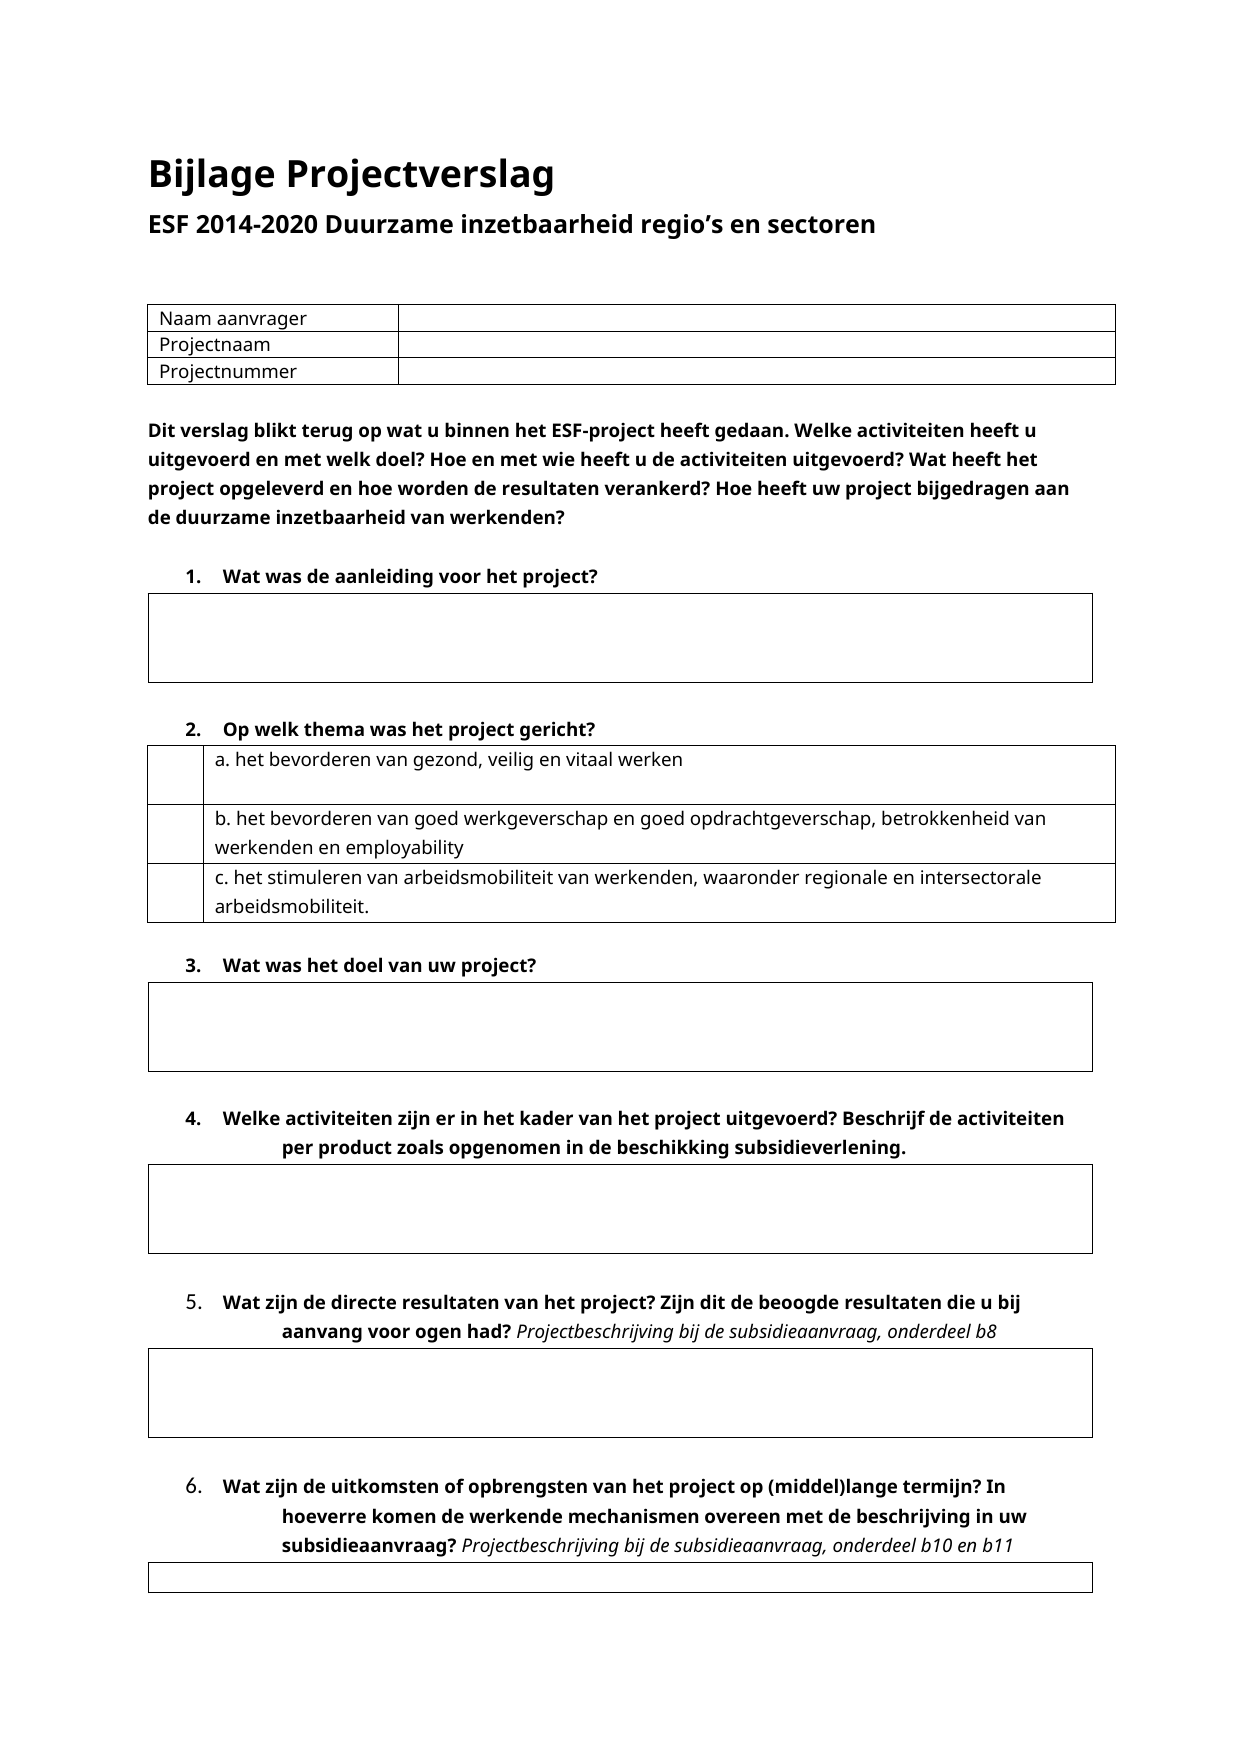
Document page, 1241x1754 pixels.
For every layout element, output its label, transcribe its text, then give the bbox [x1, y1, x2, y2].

table_header a. het bevorderen van gezond, veilig en vitaal werken [204, 746, 1115, 804]
table_cell [399, 332, 1115, 357]
table_cell Projectnaam [148, 332, 398, 357]
table_cell b. het bevorderen van goed werkgeverschap en goed opdrachtgeverschap, betrokkenheid van werkenden en employability [204, 805, 1115, 863]
list Wat was het doel van uw project? [185, 953, 1093, 978]
text Dit verslag blikt terug op wat u binnen het ESF-project heeft gedaan. Welke activiteiten heeft u uitgevoerd en met welk doel? Hoe en met wie heeft u de activiteiten uitgevoerd? Wat heeft het project opgeleverd en hoe worden de resultaten verankerd? Hoe heeft uw project bijgedragen aan de duurzame inzetbaarheid van werkenden? [148, 417, 1093, 530]
list Wat was de aanleiding voor het project? [185, 563, 1093, 589]
list Wat zijn de directe resultaten van het project? Zijn dit de beoogde resultaten die u bij aanvang voor ogen had? Projectbeschrijving bij de subsidieaanvraag, onderdeel b8 [185, 1287, 1093, 1344]
table_cell [148, 864, 203, 922]
table_cell [399, 358, 1115, 384]
list Wat zijn de uitkomsten of opbrengsten van het project op (middel)lange termijn? In hoeverre komen de werkende mechanismen overeen met de beschrijving in uw subsidieaanvraag? Projectbeschrijving bij de subsidieaanvraag, onderdeel b10 en b11 [185, 1471, 1093, 1558]
table_cell [148, 805, 203, 863]
table_cell Projectnummer [148, 358, 398, 384]
list Op welk thema was het project gericht? [185, 716, 1093, 741]
table_header [148, 746, 203, 804]
text Bijlage Projectverslag [148, 148, 1093, 199]
table_header [399, 305, 1115, 331]
table_cell c. het stimuleren van arbeidsmobiliteit van werkenden, waaronder regionale en intersectorale arbeidsmobiliteit. [204, 864, 1115, 922]
list Welke activiteiten zijn er in het kader van het project uitgevoerd? Beschrijf de activiteiten per product zoals opgenomen in de beschikking subsidieverlening. [185, 1105, 1093, 1160]
text ESF 2014-2020 Duurzame inzetbaarheid regio’s en sectoren [148, 206, 1093, 240]
table_header Naam aanvrager [148, 305, 398, 331]
